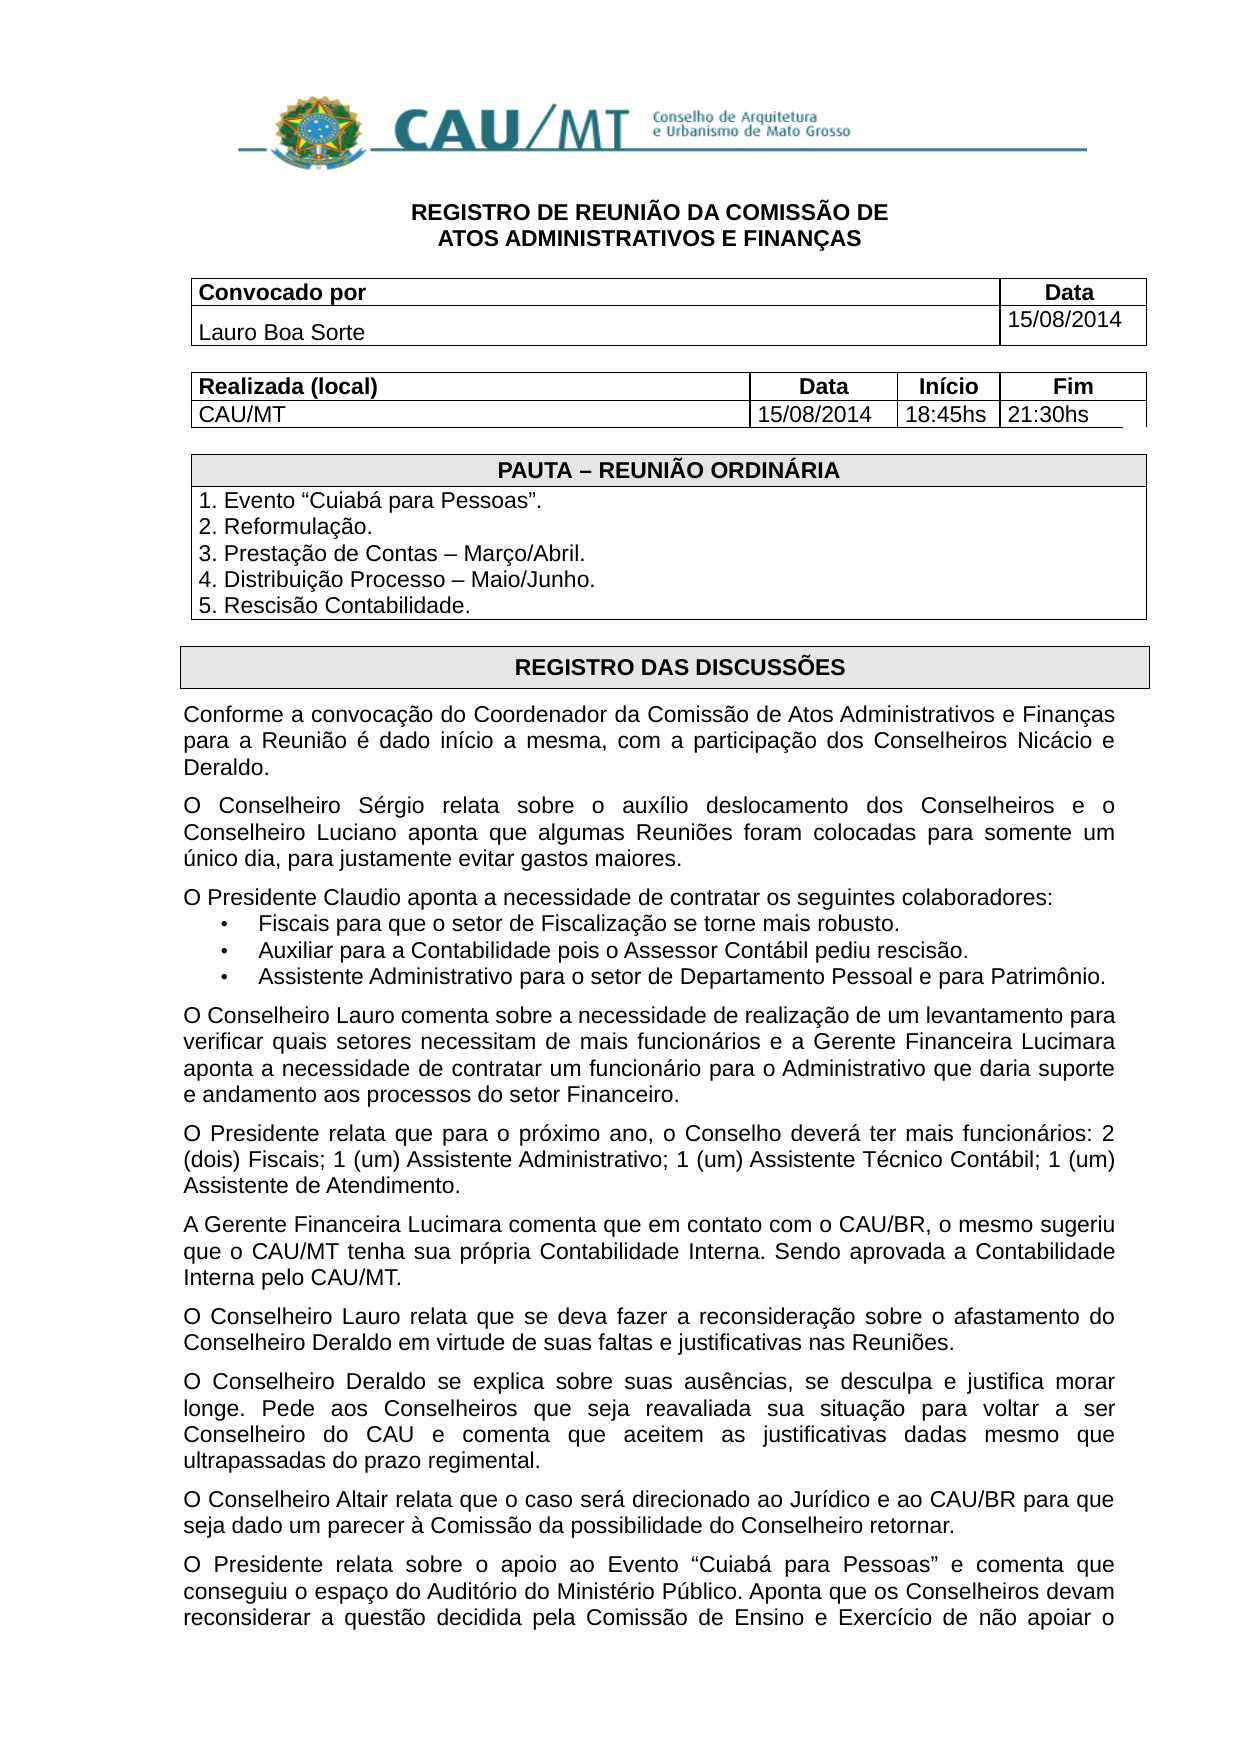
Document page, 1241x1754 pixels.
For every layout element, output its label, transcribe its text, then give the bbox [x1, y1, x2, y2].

text O Conselheiro Lauro relata que se deva fazer a reconsideração sobre o afastamento do Conselheiro Deraldo em virtude de suas faltas e justificativas nas Reuniões. [183, 1303, 1116, 1356]
table_cell PAUTA – REUNIÃO ORDINÁRIA [192, 455, 1146, 486]
text Conforme a convocação do Coordenador da Comissão de Atos Administrativos e Finanças para a Reunião é dado início a mesma, com a participação dos Conselheiros Nicácio e Deraldo. [183, 701, 1116, 780]
list Assistente Administrativo para o setor de Departamento Pessoal e para Patrimônio. [221, 963, 1116, 989]
table_cell Data [751, 373, 897, 399]
table_cell 15/08/2014 [1001, 306, 1146, 345]
table_cell [1130, 427, 1134, 454]
text REGISTRO DE REUNIÃO DA COMISSÃO DE [183, 198, 1116, 225]
table_cell Fim [1001, 373, 1146, 399]
text O Presidente relata sobre o apoio ao Evento “Cuiabá para Pessoas” e comenta que conseguiu o espaço do Auditório do Ministério Público. Aponta que os Conselheiros devam reconsiderar a questão decidida pela Comissão de Ensino e Exercício de não apoiar o [183, 1551, 1116, 1630]
text O Presidente relata que para o próximo ano, o Conselho deverá ter mais funcionários: 2 (dois) Fiscais; 1 (um) Assistente Administrativo; 1 (um) Assistente Técnico Contábil; 1 (um) Assistente de Atendimento. [183, 1120, 1116, 1199]
table_header rEGISTRO DAS DISCUSSÕES [181, 647, 1149, 688]
table_cell Realizada (local) [192, 373, 749, 399]
table_cell [1130, 346, 1134, 372]
table_cell [1126, 346, 1130, 372]
picture [238, 94, 1087, 172]
table_cell CAU/MT [192, 401, 749, 427]
table_cell [1126, 427, 1130, 454]
table_cell Lauro Boa Sorte [192, 306, 999, 345]
table_cell [1135, 346, 1139, 372]
text O Conselheiro Lauro comenta sobre a necessidade de realização de um levantamento para verificar quais setores necessitam de mais funcionários e a Gerente Financeira Lucimara aponta a necessidade de contratar um funcionário para o Administrativo que daria suporte e andamento aos processos do setor Financeiro. [183, 1002, 1116, 1107]
text ATOS ADMINISTRATIVOS E FINANÇAS [183, 225, 1116, 251]
table_cell 15/08/2014 [751, 401, 897, 427]
table_cell [1135, 427, 1139, 454]
table_cell [191, 346, 1122, 372]
table_cell [1139, 427, 1146, 454]
list Fiscais para que o setor de Fiscalização se torne mais robusto. [221, 910, 1116, 937]
text O Conselheiro Sérgio relata sobre o auxílio deslocamento dos Conselheiros e o Conselheiro Luciano aponta que algumas Reuniões foram colocadas para somente um único dia, para justamente evitar gastos maiores. [183, 792, 1116, 871]
list Auxiliar para a Contabilidade pois o Assessor Contábil pediu rescisão. [221, 937, 1116, 963]
text O Conselheiro Altair relata que o caso será direcionado ao Jurídico e ao CAU/BR para que seja dado um parecer à Comissão da possibilidade do Conselheiro retornar. [183, 1486, 1116, 1539]
table_cell [191, 428, 1122, 454]
table_cell [1139, 346, 1146, 372]
table_header Convocado por [192, 279, 999, 305]
table_cell Início [898, 373, 999, 399]
text O Presidente Claudio aponta a necessidade de contratar os seguintes colaboradores: [183, 884, 1116, 910]
table_cell 1. Evento “Cuiabá para Pessoas”. 2. Reformulação. 3. Prestação de Contas – Março/Abril. 4. Distribuição Processo – Maio/Junho. 5. Rescisão Contabilidade. [192, 487, 1146, 619]
text A Gerente Financeira Lucimara comenta que em contato com o CAU/BR, o mesmo sugeriu que o CAU/MT tenha sua própria Contabilidade Interna. Sendo aprovada a Contabilidade Interna pelo CAU/MT. [183, 1211, 1116, 1290]
table_cell 21:30hs [1001, 401, 1146, 427]
text O Conselheiro Deraldo se explica sobre suas ausências, se desculpa e justifica morar longe. Pede aos Conselheiros que seja reavaliada sua situação para voltar a ser Conselheiro do CAU e comenta que aceitem as justificativas dadas mesmo que ultrapassadas do prazo regimental. [183, 1368, 1116, 1473]
table_cell 18:45hs [898, 401, 999, 427]
table_header Data [1001, 279, 1146, 305]
